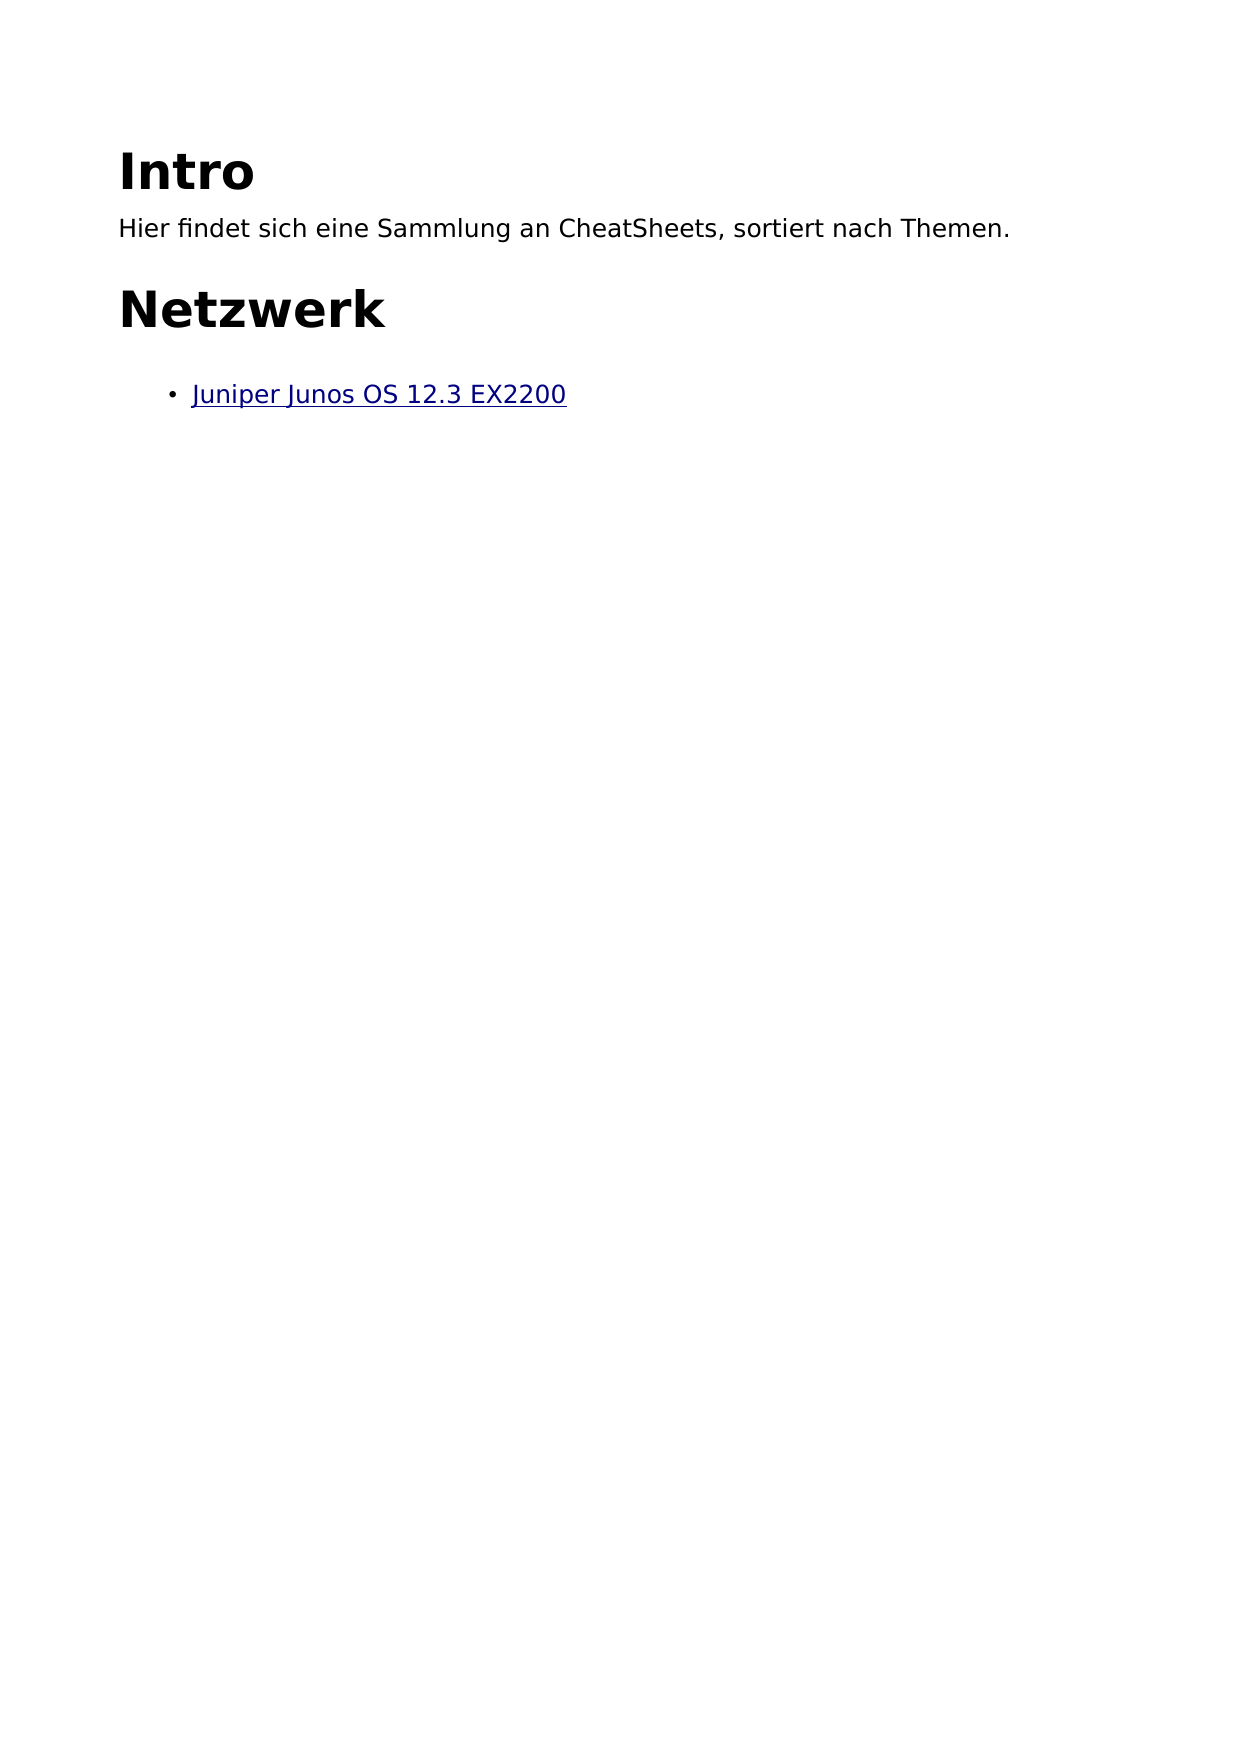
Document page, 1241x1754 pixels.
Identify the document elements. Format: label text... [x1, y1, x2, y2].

text Hier findet sich eine Sammlung an CheatSheets, sortiert nach Themen. [118, 214, 1122, 243]
subtitle Netzwerk [118, 281, 1122, 339]
subtitle Intro [118, 143, 1122, 201]
list Juniper Junos OS 12.3 EX2200 [177, 381, 1122, 410]
